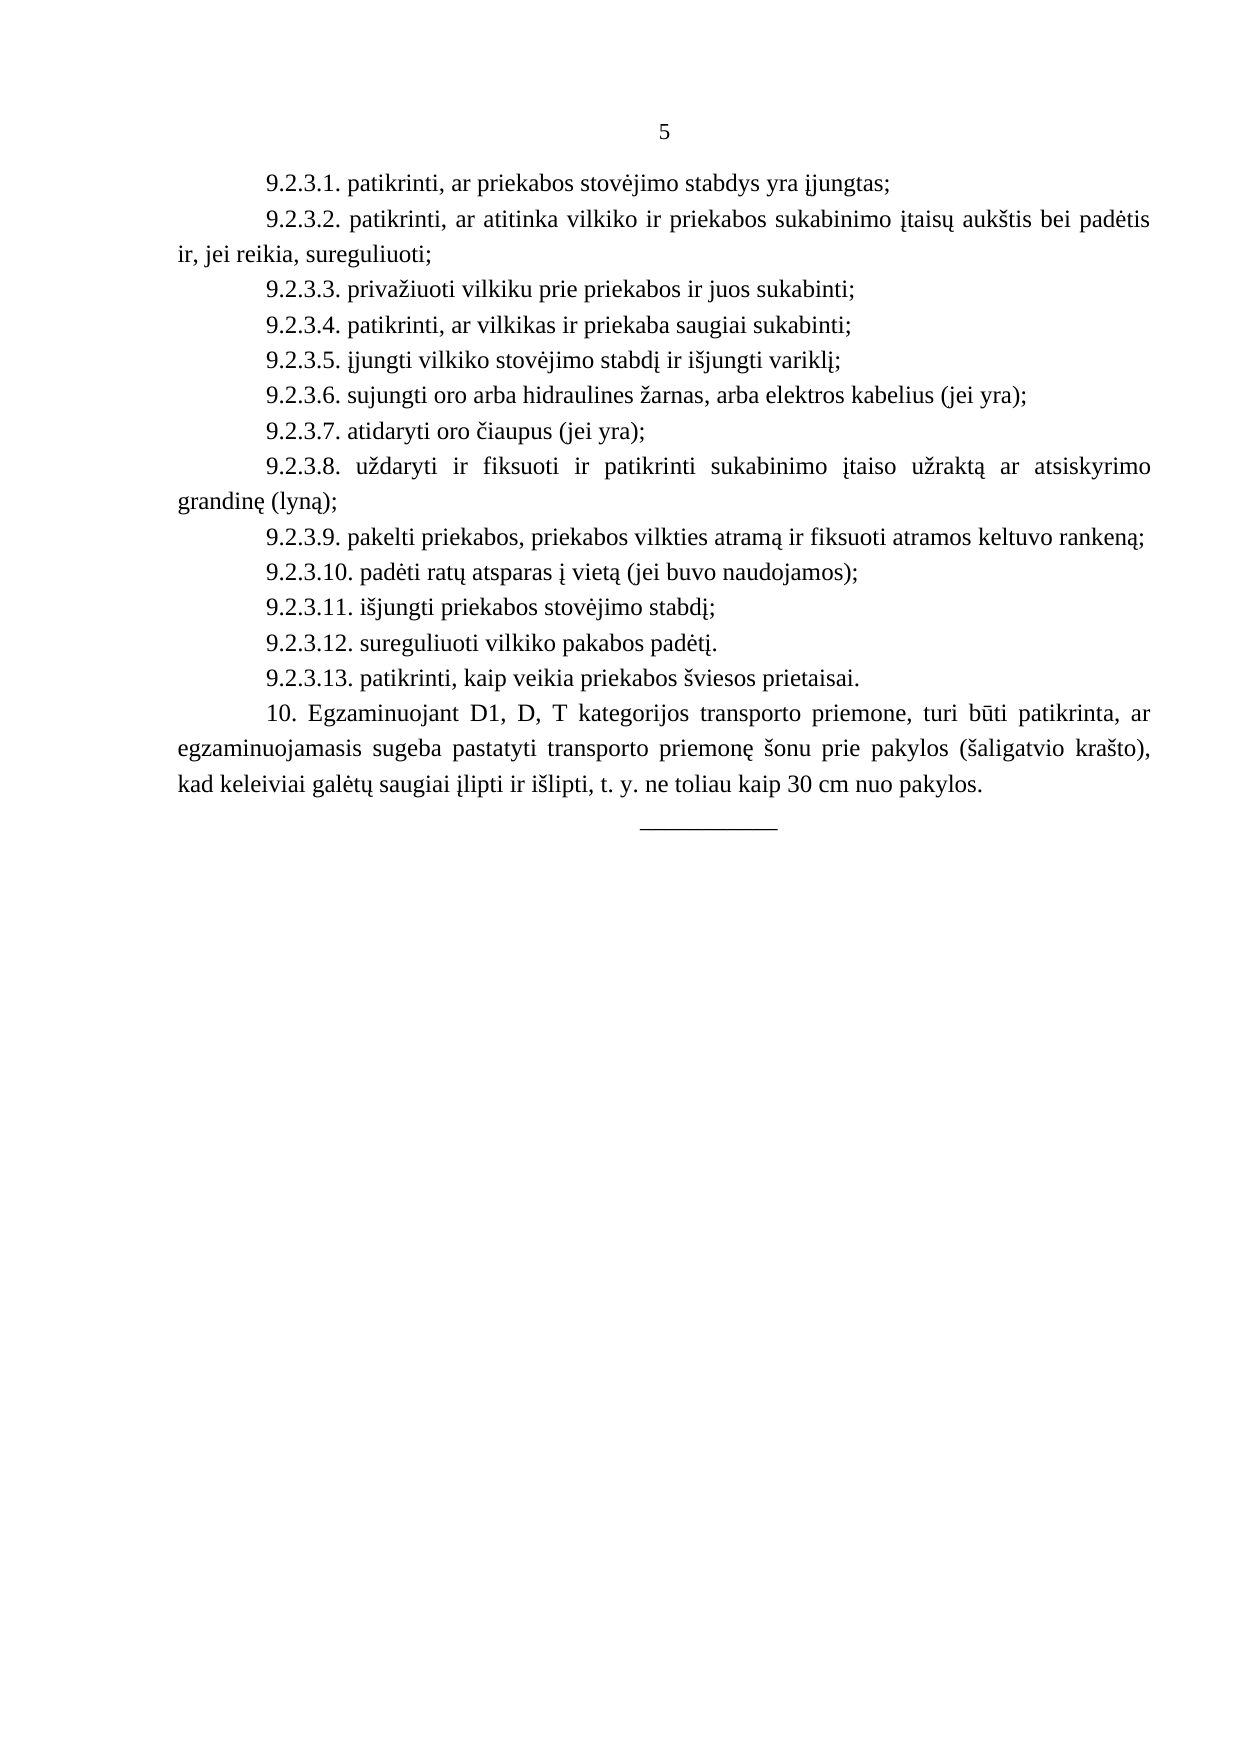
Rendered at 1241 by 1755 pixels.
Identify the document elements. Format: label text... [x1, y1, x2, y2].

text 9.2.3.7. atidaryti oro čiaupus (jei yra); [177, 416, 1152, 444]
text 9.2.3.8. uždaryti ir fiksuoti ir patikrinti sukabinimo įtaiso užraktą ar atsiskyrimo grandinę (lyną); [177, 451, 1152, 515]
text 9.2.3.6. sujungti oro arba hidraulines žarnas, arba elektros kabelius (jei yra); [177, 380, 1152, 409]
text 9.2.3.12. sureguliuoti vilkiko pakabos padėtį. [177, 628, 1152, 656]
text 9.2.3.3. privažiuoti vilkiku prie priekabos ir juos sukabinti; [177, 274, 1152, 303]
text 10. Egzaminuojant D1, D, T kategorijos transporto priemone, turi būti patikrinta, ar egzaminuojamasis sugeba pastatyti transporto priemonę šonu prie pakylos (šaligatvio krašto), kad keleiviai galėtų saugiai įlipti ir išlipti, t. y. ne toliau kaip 30 cm nuo pakylos. [177, 698, 1152, 798]
text 9.2.3.1. patikrinti, ar priekabos stovėjimo stabdys yra įjungtas; [177, 168, 1152, 197]
text 9.2.3.11. išjungti priekabos stovėjimo stabdį; [177, 592, 1152, 621]
text 9.2.3.5. įjungti vilkiko stovėjimo stabdį ir išjungti variklį; [177, 345, 1152, 374]
text 9.2.3.13. patikrinti, kaip veikia priekabos šviesos prietaisai. [177, 663, 1152, 692]
text 9.2.3.4. patikrinti, ar vilkikas ir priekaba saugiai sukabinti; [177, 310, 1152, 338]
text 9.2.3.10. padėti ratų atsparas į vietą (jei buvo naudojamos); [177, 557, 1152, 586]
text 9.2.3.9. pakelti priekabos, priekabos vilkties atramą ir fiksuoti atramos keltuvo rankeną; [177, 522, 1152, 550]
text ___________ [177, 804, 1152, 833]
text 9.2.3.2. patikrinti, ar atitinka vilkiko ir priekabos sukabinimo įtaisų aukštis bei padėtis ir, jei reikia, sureguliuoti; [177, 204, 1152, 268]
